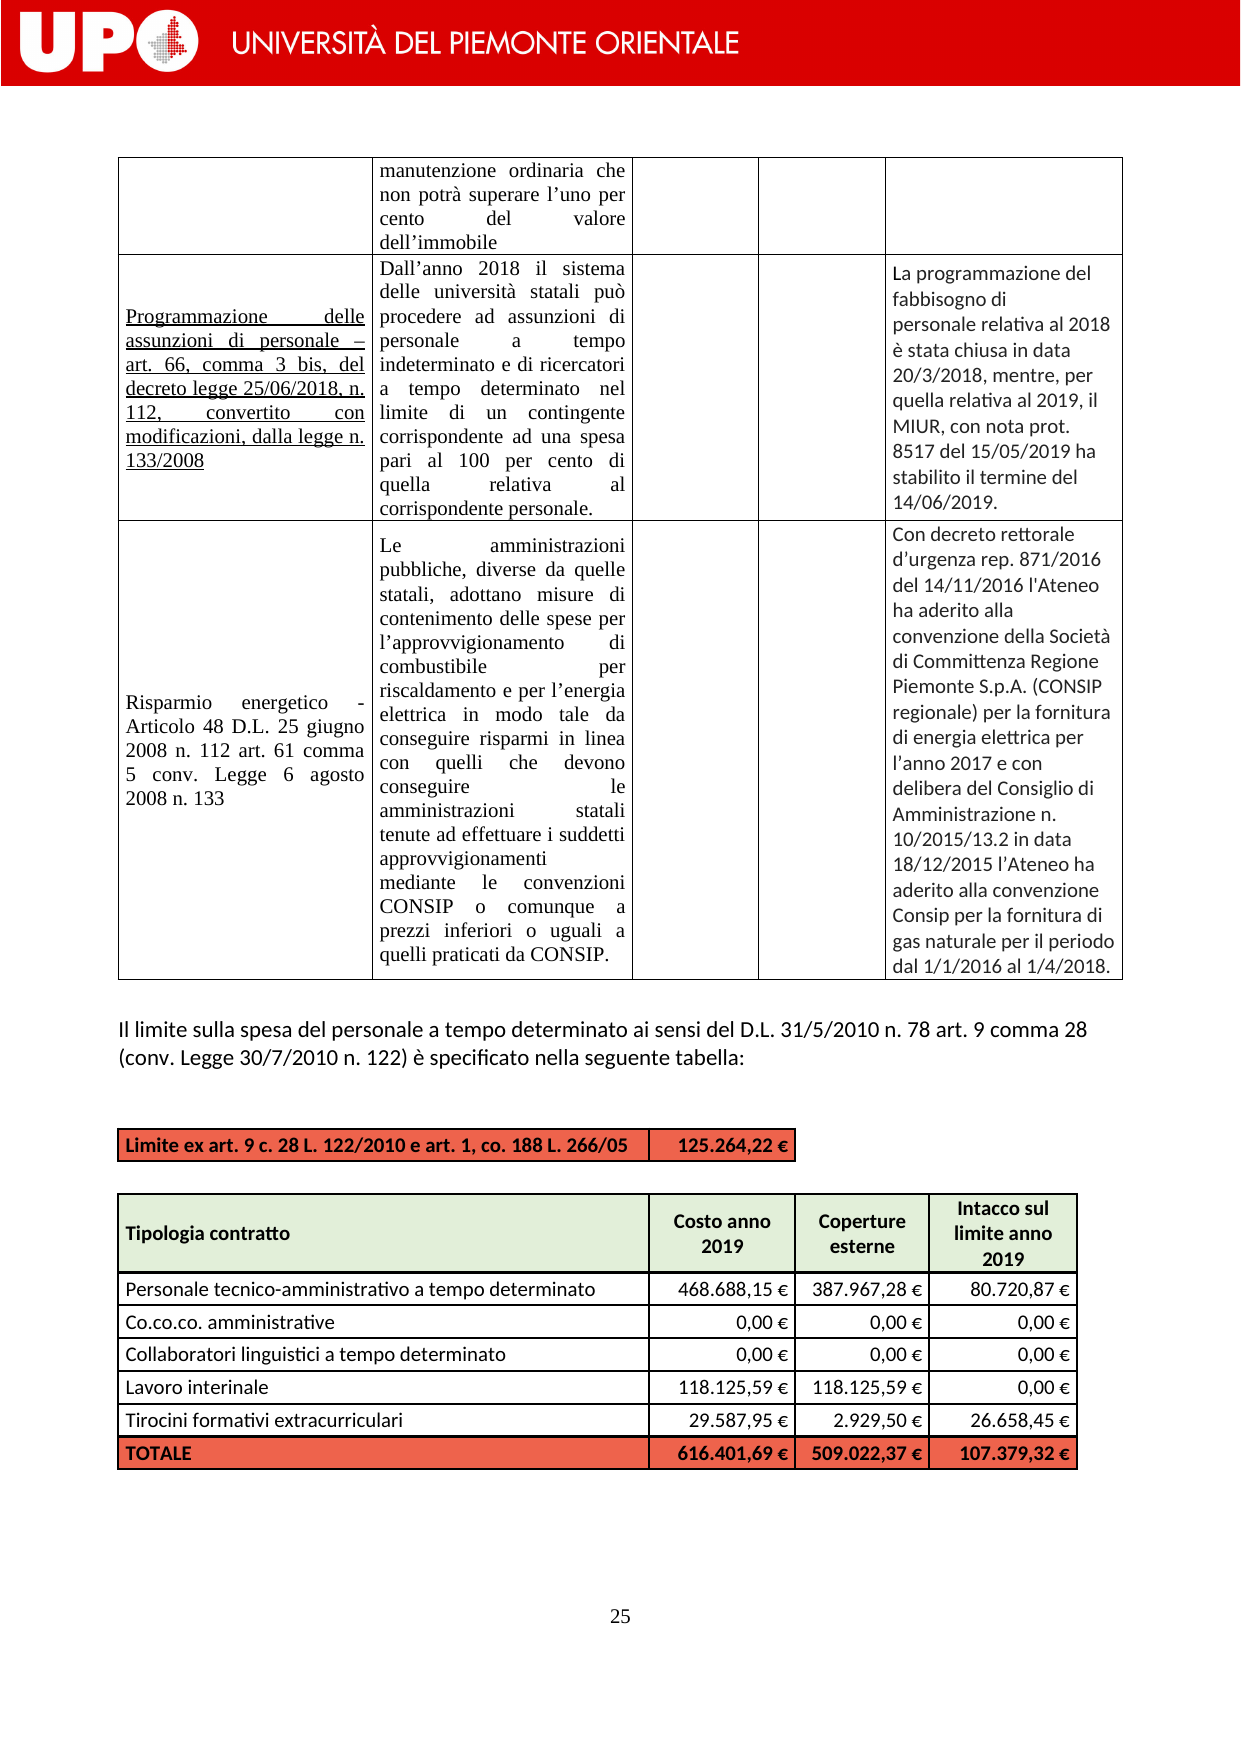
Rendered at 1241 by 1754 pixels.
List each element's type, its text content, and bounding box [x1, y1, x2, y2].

table_cell 0,00 € [650, 1339, 794, 1370]
table_cell [759, 255, 885, 520]
table_cell 0,00 € [650, 1306, 794, 1337]
table_cell 107.379,32 € [930, 1438, 1076, 1468]
table_cell [119, 158, 372, 254]
table_cell 0,00 € [930, 1339, 1076, 1370]
table_cell 616.401,69 € [650, 1438, 794, 1468]
table_cell [649, 1162, 795, 1193]
table_cell Programmazione delle assunzioni di personale – art. 66, comma 3 bis, del decreto legge 25/06/2018, n. 112, convertito con modificazioni, dalla legge n. 133/2008 [119, 255, 372, 520]
table_cell [118, 1162, 649, 1193]
table_cell 26.658,45 € [930, 1405, 1076, 1435]
table_cell 118.125,59 € [796, 1372, 928, 1403]
table_cell Dall’anno 2018 il sistema delle università statali può procedere ad assunzioni di personale a tempo indeterminato e di ricercatori a tempo determinato nel limite di un contingente corrispondente ad una spesa pari al 100 per cento di quella relativa al corrispondente personale. [373, 255, 632, 520]
table_cell 0,00 € [930, 1306, 1076, 1337]
table_cell [633, 255, 758, 520]
table_header 125.264,22 € [650, 1130, 794, 1160]
table_cell Personale tecnico-amministrativo a tempo determinato [119, 1274, 648, 1304]
table_cell La programmazione del fabbisogno di personale relativa al 2018 è stata chiusa in data 20/3/2018, mentre, per quella relativa al 2019, il MIUR, con nota prot. 8517 del 15/05/2019 ha stabilito il termine del 14/06/2019. [886, 255, 1122, 520]
table_cell Collaboratori linguistici a tempo determinato [119, 1339, 648, 1370]
table_header [796, 1128, 929, 1160]
table_cell Risparmio energetico - Articolo 48 D.L. 25 giugno 2008 n. 112 art. 61 comma 5 conv. Legge 6 agosto 2008 n. 133 [119, 521, 372, 979]
table_cell [795, 1160, 929, 1193]
table_cell manutenzione ordinaria che non potrà superare l’uno per cento del valore dell’immobile [373, 158, 632, 254]
table_cell Costo anno 2019 [650, 1195, 794, 1271]
table_cell Co.co.co. amministrative [119, 1306, 648, 1337]
table_cell [886, 158, 1122, 254]
table_cell Con decreto rettorale d’urgenza rep. 871/2016 del 14/11/2016 l'Ateneo ha aderito alla convenzione della Società di Committenza Regione Piemonte S.p.A. (CONSIP regionale) per la fornitura di energia elettrica per l’anno 2017 e con delibera del Consiglio di Amministrazione n. 10/2015/13.2 in data 18/12/2015 l’Ateneo ha aderito alla convenzione Consip per la fornitura di gas naturale per il periodo dal 1/1/2016 al 1/4/2018. [886, 521, 1122, 979]
table_cell Le amministrazioni pubbliche, diverse da quelle statali, adottano misure di contenimento delle spese per l’approvvigionamento di combustibile per riscaldamento e per l’energia elettrica in modo tale da conseguire risparmi in linea con quelli che devono conseguire le amministrazioni statali tenute ad effettuare i suddetti approvvigionamenti mediante le convenzioni CONSIP o comunque a prezzi inferiori o uguali a quelli praticati da CONSIP. [373, 521, 632, 979]
table_cell TOTALE [119, 1438, 648, 1468]
table_cell 2.929,50 € [796, 1405, 928, 1435]
table_cell Intacco sul limite anno 2019 [930, 1195, 1076, 1271]
table_cell 468.688,15 € [650, 1274, 794, 1304]
table_cell 387.967,28 € [796, 1274, 928, 1304]
table_cell 118.125,59 € [650, 1372, 794, 1403]
table_cell Tipologia contratto [119, 1195, 648, 1271]
table_cell [759, 158, 885, 254]
table_cell [759, 521, 885, 979]
table_cell [633, 521, 758, 979]
table_cell [929, 1160, 1077, 1193]
table_header Limite ex art. 9 c. 28 L. 122/2010 e art. 1, co. 188 L. 266/05 [119, 1130, 648, 1160]
table_cell 80.720,87 € [930, 1274, 1076, 1304]
table_header [929, 1128, 1077, 1160]
table_cell [633, 158, 758, 254]
table_cell 0,00 € [796, 1306, 928, 1337]
table_cell Coperture esterne [796, 1195, 928, 1271]
table_cell Lavoro interinale [119, 1372, 648, 1403]
table_cell 509.022,37 € [796, 1438, 928, 1468]
table_cell 0,00 € [796, 1339, 928, 1370]
table_cell 0,00 € [930, 1372, 1076, 1403]
table_cell 29.587,95 € [650, 1405, 794, 1435]
text Il limite sulla spesa del personale a tempo determinato ai sensi del D.L. 31/5/2010 n. 78 art. 9 comma 28 (conv. Legge 30/7/2010 n. 122) è specificato nella seguente tabella: [118, 1015, 1122, 1071]
table_cell Tirocini formativi extracurriculari [119, 1405, 648, 1435]
